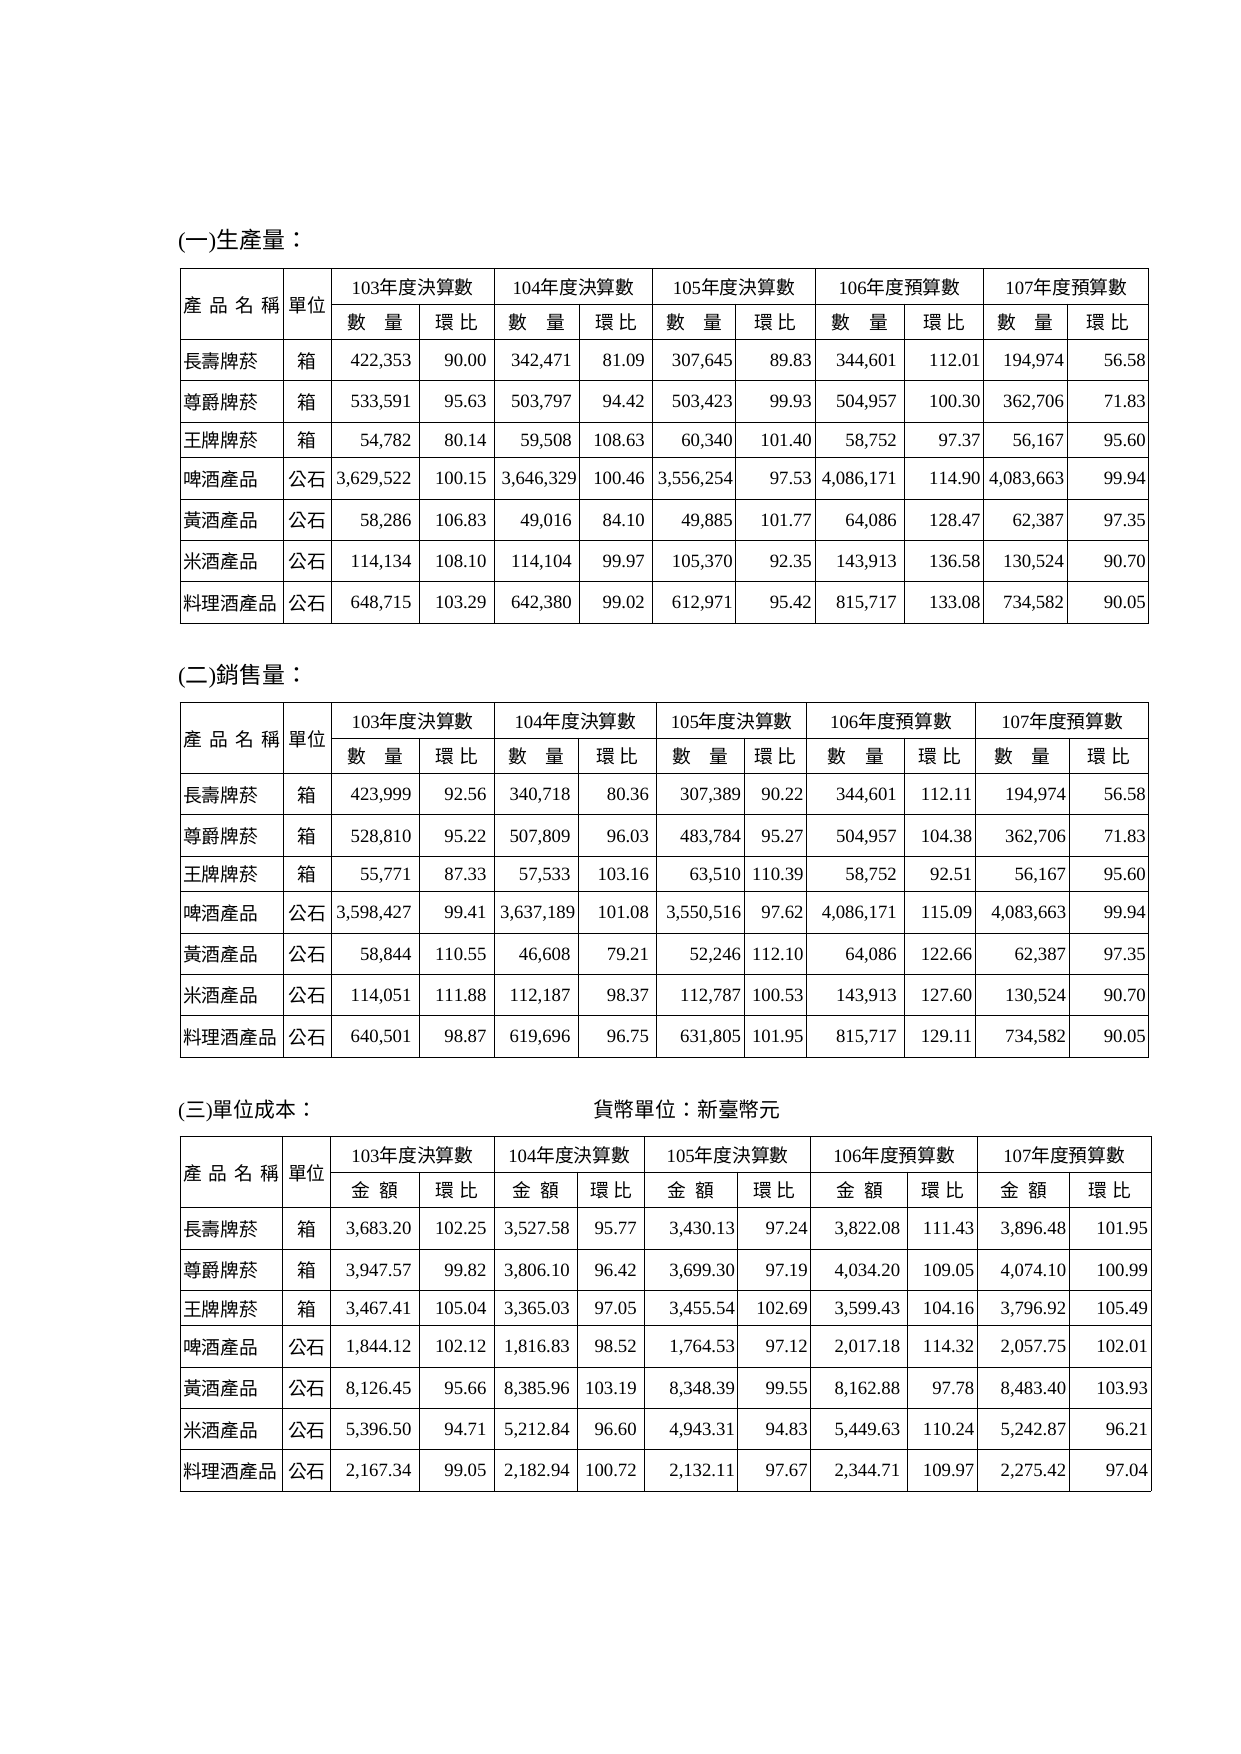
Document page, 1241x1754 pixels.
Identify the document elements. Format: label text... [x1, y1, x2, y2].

table_cell 97.04 [1070, 1450, 1151, 1491]
table_cell 97.05 [578, 1291, 644, 1325]
table_cell 133.08 [905, 582, 983, 622]
table_cell 公石 [284, 500, 331, 540]
table_cell 3,467.41 [331, 1291, 419, 1325]
table_cell 97.78 [908, 1368, 977, 1408]
table_cell 114,134 [332, 541, 419, 581]
table_cell 5,449.63 [811, 1409, 907, 1449]
table_cell 94.42 [580, 381, 652, 422]
table_cell 公石 [283, 1409, 330, 1449]
table_cell 3,430.13 [645, 1208, 737, 1248]
table_cell 642,380 [495, 582, 579, 622]
table_cell 340,718 [495, 774, 578, 814]
table_cell 公石 [284, 934, 331, 974]
table_cell 8,385.96 [495, 1368, 577, 1408]
table_cell 99.97 [580, 541, 652, 581]
table_cell 環 比 [420, 1173, 494, 1207]
table_cell 84.10 [580, 500, 652, 540]
table_cell 104.38 [905, 815, 975, 856]
table_cell 55,771 [332, 857, 419, 891]
table_cell 米酒產品 [181, 1409, 282, 1449]
table_cell 數 量 [653, 305, 735, 339]
table_cell 3,796.92 [978, 1291, 1069, 1325]
text (一)生產量： [178, 214, 1140, 256]
table_cell 4,034.20 [811, 1250, 907, 1290]
table_cell 110.39 [745, 857, 806, 891]
table_cell 環 比 [579, 739, 656, 773]
table_cell 97.67 [738, 1450, 810, 1491]
table_cell 94.83 [738, 1409, 810, 1449]
table_cell 環 比 [738, 1173, 810, 1207]
table_cell 52,246 [657, 934, 744, 974]
table_cell 2,057.75 [978, 1326, 1069, 1367]
table_cell 長壽牌菸 [181, 340, 283, 380]
table_cell 3,365.03 [495, 1291, 577, 1325]
table_cell 環 比 [736, 305, 815, 339]
table_cell 105.49 [1070, 1291, 1151, 1325]
table_cell 71.83 [1070, 815, 1148, 856]
table_cell 110.55 [420, 934, 494, 974]
table_cell 108.63 [580, 423, 652, 457]
table_cell 箱 [284, 381, 331, 422]
table_cell 56,167 [976, 857, 1069, 891]
table_cell 92.35 [736, 541, 815, 581]
table_cell 2,132.11 [645, 1450, 737, 1491]
table_cell 90.05 [1070, 1016, 1148, 1057]
table_header 105年度決算數 [653, 269, 815, 303]
table_cell 101.40 [736, 423, 815, 457]
table_cell 5,396.50 [331, 1409, 419, 1449]
table_cell 王牌牌菸 [181, 857, 283, 891]
table_header 105年度決算數 [645, 1137, 810, 1172]
table_header 單位 [283, 1137, 330, 1207]
table_cell 734,582 [984, 582, 1067, 622]
table_cell 95.27 [745, 815, 806, 856]
table_header 104年度決算數 [495, 1137, 644, 1172]
table_cell 56,167 [984, 423, 1067, 457]
table_cell 100.53 [745, 975, 806, 1015]
table_cell 58,752 [807, 857, 904, 891]
table_cell 130,524 [976, 975, 1069, 1015]
table_cell 114,051 [332, 975, 419, 1015]
table_cell 60,340 [653, 423, 735, 457]
table_cell 環 比 [905, 305, 983, 339]
table_cell 4,943.31 [645, 1409, 737, 1449]
table_cell 128.47 [905, 500, 983, 540]
table_cell 5,212.84 [495, 1409, 577, 1449]
table_cell 100.99 [1070, 1250, 1151, 1290]
table_cell 54,782 [332, 423, 419, 457]
table_cell 3,455.54 [645, 1291, 737, 1325]
table_cell 98.52 [578, 1326, 644, 1367]
table_cell 4,083,663 [984, 458, 1067, 498]
table_cell 100.15 [420, 458, 494, 498]
table_cell 102.12 [420, 1326, 494, 1367]
table_cell 4,083,663 [976, 892, 1069, 932]
table_cell 109.05 [908, 1250, 977, 1290]
table_cell 136.58 [905, 541, 983, 581]
table_cell 114.32 [908, 1326, 977, 1367]
table_cell 環 比 [420, 305, 494, 339]
table_cell 1,764.53 [645, 1326, 737, 1367]
table_cell 2,275.42 [978, 1450, 1069, 1491]
table_cell 63,510 [657, 857, 744, 891]
table_cell 數 量 [332, 739, 419, 773]
table_cell 4,086,171 [807, 892, 904, 932]
table_cell 99.82 [420, 1250, 494, 1290]
table_cell 黃酒產品 [181, 500, 283, 540]
table_cell 64,086 [816, 500, 904, 540]
table_cell 8,126.45 [331, 1368, 419, 1408]
table_cell 507,809 [495, 815, 578, 856]
table_cell 101.08 [579, 892, 656, 932]
table_cell 89.83 [736, 340, 815, 380]
table_cell 99.55 [738, 1368, 810, 1408]
table_cell 102.01 [1070, 1326, 1151, 1367]
table_cell 815,717 [807, 1016, 904, 1057]
table_cell 環 比 [580, 305, 652, 339]
table_cell 箱 [283, 1208, 330, 1248]
table_header 單位 [284, 269, 331, 339]
table_cell 金 額 [331, 1173, 419, 1207]
table_cell 114,104 [495, 541, 579, 581]
table_cell 504,957 [816, 381, 904, 422]
table_cell 100.30 [905, 381, 983, 422]
table_cell 3,637,189 [495, 892, 578, 932]
table_cell 109.97 [908, 1450, 977, 1491]
table_cell 101.77 [736, 500, 815, 540]
table_cell 103.29 [420, 582, 494, 622]
table_cell 料理酒產品 [181, 582, 283, 622]
table_cell 105,370 [653, 541, 735, 581]
table_header 107年度預算數 [978, 1137, 1151, 1172]
table_cell 96.03 [579, 815, 656, 856]
table_cell 99.05 [420, 1450, 494, 1491]
table_cell 344,601 [807, 774, 904, 814]
table_cell 長壽牌菸 [181, 1208, 282, 1248]
table_cell 96.60 [578, 1409, 644, 1449]
table_cell 97.12 [738, 1326, 810, 1367]
table_cell 4,074.10 [978, 1250, 1069, 1290]
table_cell 8,483.40 [978, 1368, 1069, 1408]
table_cell 環 比 [908, 1173, 977, 1207]
table_cell 金 額 [495, 1173, 577, 1207]
table_cell 533,591 [332, 381, 419, 422]
table_cell 81.09 [580, 340, 652, 380]
table_cell 99.93 [736, 381, 815, 422]
table_cell 90.05 [1068, 582, 1148, 622]
table_cell 103.19 [578, 1368, 644, 1408]
table_cell 62,387 [984, 500, 1067, 540]
table_cell 1,844.12 [331, 1326, 419, 1367]
table_cell 公石 [283, 1368, 330, 1408]
table_cell 362,706 [984, 381, 1067, 422]
table_cell 194,974 [976, 774, 1069, 814]
table_cell 3,806.10 [495, 1250, 577, 1290]
table_cell 92.51 [905, 857, 975, 891]
table_cell 料理酒產品 [181, 1016, 283, 1057]
table_cell 101.95 [745, 1016, 806, 1057]
table_cell 環 比 [905, 739, 975, 773]
table_header 103年度決算數 [332, 269, 494, 303]
table_cell 108.10 [420, 541, 494, 581]
table_cell 103.93 [1070, 1368, 1151, 1408]
table_cell 483,784 [657, 815, 744, 856]
table_cell 尊爵牌菸 [181, 815, 283, 856]
table_cell 8,348.39 [645, 1368, 737, 1408]
table_cell 90.70 [1068, 541, 1148, 581]
table_cell 數 量 [495, 739, 578, 773]
table_header 105年度決算數 [657, 703, 806, 738]
table_cell 101.95 [1070, 1208, 1151, 1248]
table_cell 640,501 [332, 1016, 419, 1057]
table_cell 342,471 [495, 340, 579, 380]
table_cell 111.43 [908, 1208, 977, 1248]
table_cell 3,646,329 [495, 458, 579, 498]
table_cell 96.75 [579, 1016, 656, 1057]
table_cell 94.71 [420, 1409, 494, 1449]
table_cell 307,389 [657, 774, 744, 814]
table_cell 71.83 [1068, 381, 1148, 422]
table_cell 612,971 [653, 582, 735, 622]
table_cell 公石 [284, 1016, 331, 1057]
table_cell 尊爵牌菸 [181, 1250, 282, 1290]
table_cell 啤酒產品 [181, 458, 283, 498]
table_cell 95.63 [420, 381, 494, 422]
table_cell 數 量 [332, 305, 419, 339]
table_cell 3,599.43 [811, 1291, 907, 1325]
table_cell 97.53 [736, 458, 815, 498]
table_cell 99.41 [420, 892, 494, 932]
table_cell 504,957 [807, 815, 904, 856]
table_cell 104.16 [908, 1291, 977, 1325]
table_cell 503,797 [495, 381, 579, 422]
table_cell 啤酒產品 [181, 1326, 282, 1367]
table_cell 58,844 [332, 934, 419, 974]
table_header 106年度預算數 [816, 269, 983, 303]
table_cell 90.70 [1070, 975, 1148, 1015]
table_cell 102.69 [738, 1291, 810, 1325]
table_cell 2,182.94 [495, 1450, 577, 1491]
table_header 107年度預算數 [976, 703, 1148, 738]
table_cell 734,582 [976, 1016, 1069, 1057]
table_cell 103.16 [579, 857, 656, 891]
table_cell 王牌牌菸 [181, 423, 283, 457]
table_cell 100.72 [578, 1450, 644, 1491]
table_cell 3,556,254 [653, 458, 735, 498]
table_cell 3,699.30 [645, 1250, 737, 1290]
table_cell 米酒產品 [181, 541, 283, 581]
table_cell 97.35 [1068, 500, 1148, 540]
table_cell 58,752 [816, 423, 904, 457]
table_cell 97.35 [1070, 934, 1148, 974]
table_cell 92.56 [420, 774, 494, 814]
table_cell 49,016 [495, 500, 579, 540]
table_cell 公石 [284, 975, 331, 1015]
table_cell 87.33 [420, 857, 494, 891]
table_cell 95.77 [578, 1208, 644, 1248]
table_cell 58,286 [332, 500, 419, 540]
table_cell 56.58 [1068, 340, 1148, 380]
table_cell 1,816.83 [495, 1326, 577, 1367]
table_cell 公石 [284, 892, 331, 932]
table_cell 3,947.57 [331, 1250, 419, 1290]
table_cell 90.22 [745, 774, 806, 814]
table_cell 619,696 [495, 1016, 578, 1057]
table_cell 80.14 [420, 423, 494, 457]
table_cell 62,387 [976, 934, 1069, 974]
table_cell 3,896.48 [978, 1208, 1069, 1248]
table_cell 106.83 [420, 500, 494, 540]
text (二)銷售量： [178, 648, 1140, 690]
table_cell 數 量 [984, 305, 1067, 339]
table_cell 57,533 [495, 857, 578, 891]
table_cell 143,913 [816, 541, 904, 581]
table_cell 箱 [283, 1250, 330, 1290]
table_cell 423,999 [332, 774, 419, 814]
table_cell 2,017.18 [811, 1326, 907, 1367]
table_cell 環 比 [1068, 305, 1148, 339]
table_cell 數 量 [976, 739, 1069, 773]
table_cell 528,810 [332, 815, 419, 856]
table_cell 料理酒產品 [181, 1450, 282, 1491]
table_cell 公石 [284, 458, 331, 498]
table_cell 黃酒產品 [181, 934, 283, 974]
table_cell 815,717 [816, 582, 904, 622]
table_cell 112.11 [905, 774, 975, 814]
table_cell 金 額 [811, 1173, 907, 1207]
table_cell 數 量 [495, 305, 579, 339]
table_cell 3,550,516 [657, 892, 744, 932]
table_cell 130,524 [984, 541, 1067, 581]
table_cell 95.60 [1068, 423, 1148, 457]
table_cell 環 比 [420, 739, 494, 773]
table_cell 110.24 [908, 1409, 977, 1449]
table_cell 112.01 [905, 340, 983, 380]
table_cell 79.21 [579, 934, 656, 974]
table_cell 3,683.20 [331, 1208, 419, 1248]
text (三)單位成本： 貨幣單位：新臺幣元 [178, 1082, 1140, 1124]
table_cell 99.94 [1068, 458, 1148, 498]
table_cell 99.94 [1070, 892, 1148, 932]
table_cell 111.88 [420, 975, 494, 1015]
table_cell 啤酒產品 [181, 892, 283, 932]
table_cell 64,086 [807, 934, 904, 974]
table_cell 95.66 [420, 1368, 494, 1408]
table_cell 97.37 [905, 423, 983, 457]
table_cell 80.36 [579, 774, 656, 814]
table_cell 箱 [284, 340, 331, 380]
table_cell 307,645 [653, 340, 735, 380]
table_cell 環 比 [745, 739, 806, 773]
table_cell 102.25 [420, 1208, 494, 1248]
table_cell 112,787 [657, 975, 744, 1015]
table_cell 99.02 [580, 582, 652, 622]
table_cell 長壽牌菸 [181, 774, 283, 814]
table_cell 112,187 [495, 975, 578, 1015]
table_cell 648,715 [332, 582, 419, 622]
table_cell 金 額 [645, 1173, 737, 1207]
table_header 106年度預算數 [807, 703, 975, 738]
table_cell 59,508 [495, 423, 579, 457]
table_cell 公石 [284, 582, 331, 622]
table_header 產品名稱 [181, 269, 283, 339]
table_cell 箱 [284, 815, 331, 856]
table_cell 631,805 [657, 1016, 744, 1057]
table_cell 環 比 [578, 1173, 644, 1207]
table_header 103年度決算數 [332, 703, 494, 738]
table_cell 數 量 [657, 739, 744, 773]
table_cell 3,598,427 [332, 892, 419, 932]
table_cell 95.60 [1070, 857, 1148, 891]
table_cell 49,885 [653, 500, 735, 540]
table_cell 98.87 [420, 1016, 494, 1057]
table_cell 箱 [284, 857, 331, 891]
table_cell 112.10 [745, 934, 806, 974]
table_header 產品名稱 [181, 1137, 282, 1207]
table_cell 5,242.87 [978, 1409, 1069, 1449]
table_cell 143,913 [807, 975, 904, 1015]
table_cell 97.24 [738, 1208, 810, 1248]
table_cell 數 量 [807, 739, 904, 773]
table_cell 環 比 [1070, 1173, 1151, 1207]
table_cell 97.19 [738, 1250, 810, 1290]
table_cell 金 額 [978, 1173, 1069, 1207]
table_cell 公石 [283, 1450, 330, 1491]
table_cell 422,353 [332, 340, 419, 380]
table_cell 尊爵牌菸 [181, 381, 283, 422]
table_cell 95.22 [420, 815, 494, 856]
table_cell 米酒產品 [181, 975, 283, 1015]
table_cell 3,822.08 [811, 1208, 907, 1248]
table_cell 數 量 [816, 305, 904, 339]
table_cell 127.60 [905, 975, 975, 1015]
table_header 107年度預算數 [984, 269, 1148, 303]
table_header 104年度決算數 [495, 703, 656, 738]
table_cell 503,423 [653, 381, 735, 422]
table_cell 箱 [284, 774, 331, 814]
table_cell 96.42 [578, 1250, 644, 1290]
table_header 單位 [284, 703, 331, 773]
table_cell 3,629,522 [332, 458, 419, 498]
table_cell 194,974 [984, 340, 1067, 380]
table_cell 90.00 [420, 340, 494, 380]
table_cell 2,167.34 [331, 1450, 419, 1491]
table_header 106年度預算數 [811, 1137, 977, 1172]
table_cell 8,162.88 [811, 1368, 907, 1408]
table_cell 129.11 [905, 1016, 975, 1057]
table_cell 王牌牌菸 [181, 1291, 282, 1325]
table_cell 362,706 [976, 815, 1069, 856]
table_cell 4,086,171 [816, 458, 904, 498]
table_cell 2,344.71 [811, 1450, 907, 1491]
table_cell 122.66 [905, 934, 975, 974]
table_cell 箱 [284, 423, 331, 457]
table_cell 344,601 [816, 340, 904, 380]
table_cell 3,527.58 [495, 1208, 577, 1248]
table_cell 115.09 [905, 892, 975, 932]
table_cell 箱 [283, 1291, 330, 1325]
table_cell 96.21 [1070, 1409, 1151, 1449]
table_cell 98.37 [579, 975, 656, 1015]
table_header 104年度決算數 [495, 269, 652, 303]
table_cell 56.58 [1070, 774, 1148, 814]
table_header 產品名稱 [181, 703, 283, 773]
table_cell 100.46 [580, 458, 652, 498]
table_cell 公石 [284, 541, 331, 581]
table_cell 97.62 [745, 892, 806, 932]
table_header 103年度決算數 [331, 1137, 494, 1172]
table_cell 公石 [283, 1326, 330, 1367]
table_cell 46,608 [495, 934, 578, 974]
table_cell 黃酒產品 [181, 1368, 282, 1408]
table_cell 環 比 [1070, 739, 1148, 773]
table_cell 105.04 [420, 1291, 494, 1325]
table_cell 114.90 [905, 458, 983, 498]
table_cell 95.42 [736, 582, 815, 622]
